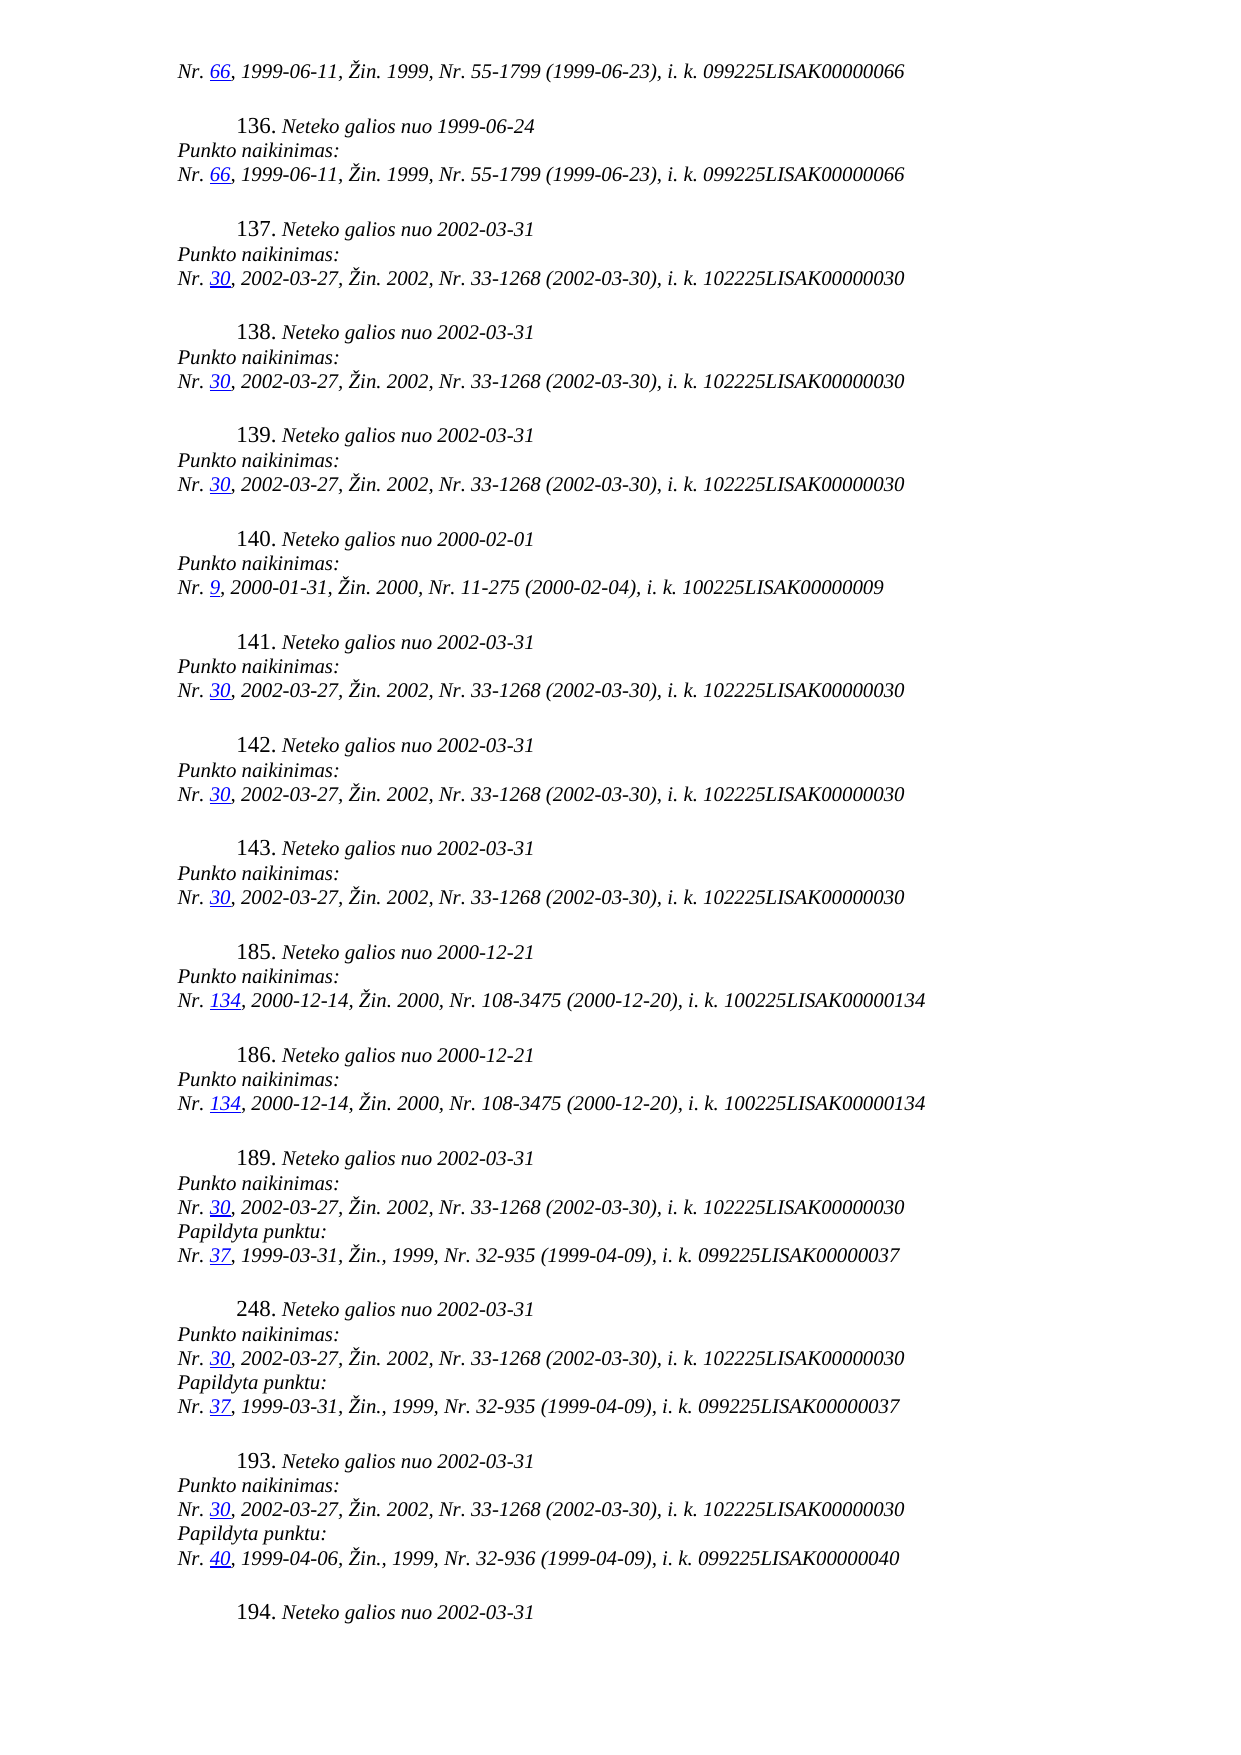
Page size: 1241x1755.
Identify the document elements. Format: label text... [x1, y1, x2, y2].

text Punkto naikinimas: [177, 654, 1181, 678]
text Nr. 30, 2002-03-27, Žin. 2002, Nr. 33-1268 (2002-03-30), i. k. 102225LISAK00000030 [177, 266, 1181, 289]
text 194. Neteko galios nuo 2002-03-31 [177, 1598, 1181, 1624]
text Papildyta punktu: [177, 1521, 1181, 1545]
text Nr. 30, 2002-03-27, Žin. 2002, Nr. 33-1268 (2002-03-30), i. k. 102225LISAK00000030 [177, 782, 1181, 806]
text Nr. 30, 2002-03-27, Žin. 2002, Nr. 33-1268 (2002-03-30), i. k. 102225LISAK00000030 [177, 1497, 1181, 1521]
text 141. Neteko galios nuo 2002-03-31 [177, 628, 1181, 654]
text Punkto naikinimas: [177, 448, 1181, 472]
text Nr. 30, 2002-03-27, Žin. 2002, Nr. 33-1268 (2002-03-30), i. k. 102225LISAK00000030 [177, 885, 1181, 909]
text 189. Neteko galios nuo 2002-03-31 [177, 1144, 1181, 1171]
text 137. Neteko galios nuo 2002-03-31 [177, 215, 1181, 241]
text Nr. 9, 2000-01-31, Žin. 2000, Nr. 11-275 (2000-02-04), i. k. 100225LISAK00000009 [177, 575, 1181, 599]
text Nr. 134, 2000-12-14, Žin. 2000, Nr. 108-3475 (2000-12-20), i. k. 100225LISAK00000134 [177, 1091, 1181, 1115]
text Punkto naikinimas: [177, 1322, 1181, 1346]
text Nr. 30, 2002-03-27, Žin. 2002, Nr. 33-1268 (2002-03-30), i. k. 102225LISAK00000030 [177, 1346, 1181, 1370]
text Nr. 30, 2002-03-27, Žin. 2002, Nr. 33-1268 (2002-03-30), i. k. 102225LISAK00000030 [177, 1194, 1181, 1219]
text 193. Neteko galios nuo 2002-03-31 [177, 1447, 1181, 1473]
text 140. Neteko galios nuo 2000-02-01 [177, 525, 1181, 551]
text 142. Neteko galios nuo 2002-03-31 [177, 731, 1181, 758]
text 139. Neteko galios nuo 2002-03-31 [177, 422, 1181, 448]
text Punkto naikinimas: [177, 1067, 1181, 1091]
text 248. Neteko galios nuo 2002-03-31 [177, 1296, 1181, 1322]
text Punkto naikinimas: [177, 345, 1181, 369]
text Nr. 66, 1999-06-11, Žin. 1999, Nr. 55-1799 (1999-06-23), i. k. 099225LISAK00000066 [177, 59, 1181, 83]
text Punkto naikinimas: [177, 1473, 1181, 1497]
text 136. Neteko galios nuo 1999-06-24 [177, 112, 1181, 138]
text Punkto naikinimas: [177, 758, 1181, 782]
text Nr. 37, 1999-03-31, Žin., 1999, Nr. 32-935 (1999-04-09), i. k. 099225LISAK00000037 [177, 1243, 1181, 1267]
text Punkto naikinimas: [177, 241, 1181, 266]
text Nr. 134, 2000-12-14, Žin. 2000, Nr. 108-3475 (2000-12-20), i. k. 100225LISAK00000134 [177, 988, 1181, 1012]
text 143. Neteko galios nuo 2002-03-31 [177, 834, 1181, 861]
text 138. Neteko galios nuo 2002-03-31 [177, 318, 1181, 345]
text Punkto naikinimas: [177, 1171, 1181, 1194]
text Nr. 30, 2002-03-27, Žin. 2002, Nr. 33-1268 (2002-03-30), i. k. 102225LISAK00000030 [177, 369, 1181, 393]
text Punkto naikinimas: [177, 964, 1181, 988]
text Nr. 66, 1999-06-11, Žin. 1999, Nr. 55-1799 (1999-06-23), i. k. 099225LISAK00000066 [177, 162, 1181, 186]
text Punkto naikinimas: [177, 551, 1181, 575]
text 185. Neteko galios nuo 2000-12-21 [177, 938, 1181, 964]
text Papildyta punktu: [177, 1219, 1181, 1243]
text Punkto naikinimas: [177, 861, 1181, 885]
text Punkto naikinimas: [177, 138, 1181, 162]
text Nr. 30, 2002-03-27, Žin. 2002, Nr. 33-1268 (2002-03-30), i. k. 102225LISAK00000030 [177, 472, 1181, 496]
text Papildyta punktu: [177, 1370, 1181, 1394]
text 186. Neteko galios nuo 2000-12-21 [177, 1041, 1181, 1067]
text Nr. 30, 2002-03-27, Žin. 2002, Nr. 33-1268 (2002-03-30), i. k. 102225LISAK00000030 [177, 678, 1181, 702]
text Nr. 37, 1999-03-31, Žin., 1999, Nr. 32-935 (1999-04-09), i. k. 099225LISAK00000037 [177, 1394, 1181, 1418]
text Nr. 40, 1999-04-06, Žin., 1999, Nr. 32-936 (1999-04-09), i. k. 099225LISAK00000040 [177, 1545, 1181, 1569]
